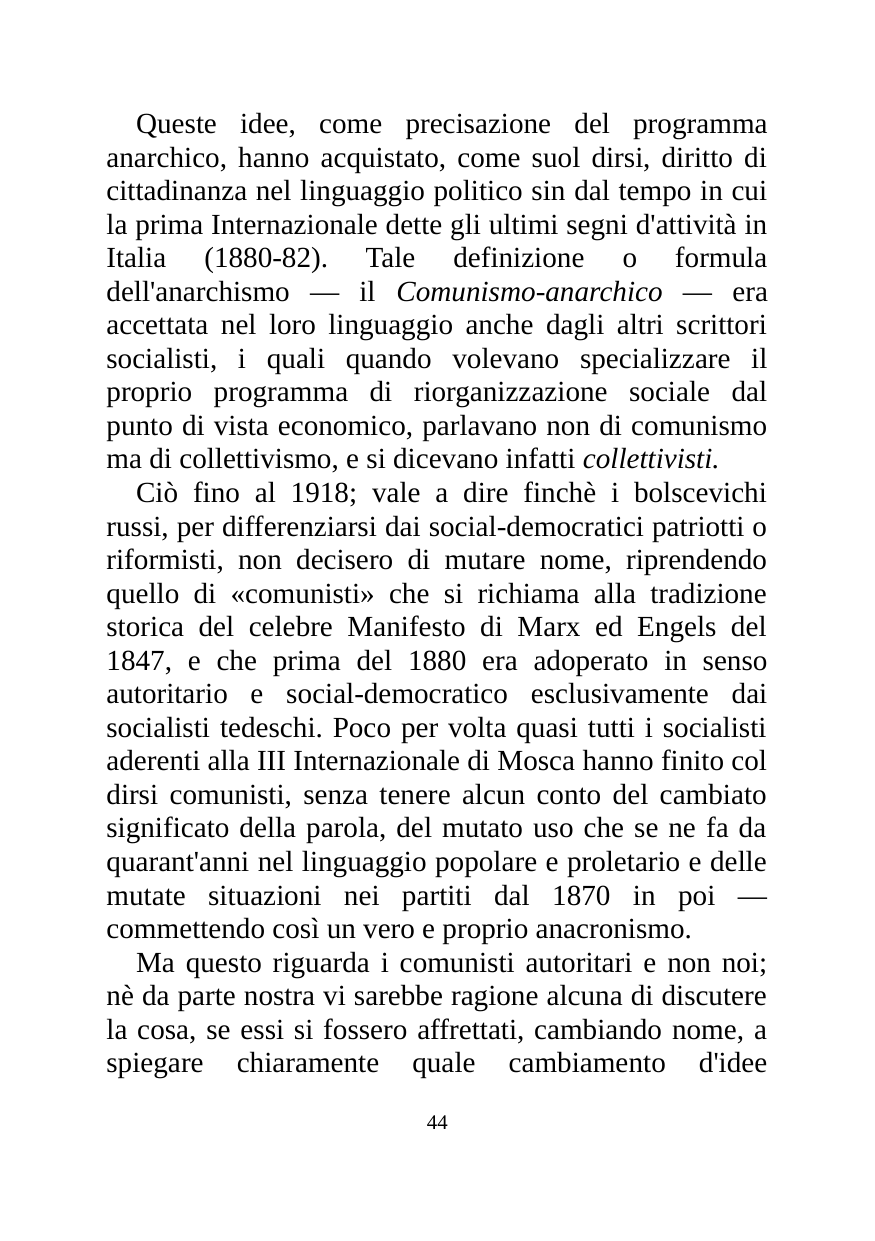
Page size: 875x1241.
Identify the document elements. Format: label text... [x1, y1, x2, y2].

text Queste idee, come precisazione del programma anarchico, hanno acquistato, come suol dirsi, diritto di cittadinanza nel linguaggio politico sin dal tempo in cui la prima Internazionale dette gli ultimi segni d'attività in Italia (1880-82). Tale definizione o formula dell'anarchismo — il Comunismo-anarchico — era accettata nel loro linguaggio anche dagli altri scrittori socialisti, i quali quando volevano specializzare il proprio programma di riorganizzazione sociale dal punto di vista economico, parlavano non di comunismo ma di collettivismo, e si dicevano infatti collettivisti. [106, 106, 768, 475]
text Ma questo riguarda i comunisti autoritari e non noi; nè da parte nostra vi sarebbe ragione alcuna di discutere la cosa, se essi si fossero affrettati, cambiando nome, a spiegare chiaramente quale cambiamento d'idee [106, 945, 768, 1079]
text Ciò fino al 1918; vale a dire finchè i bolscevichi russi, per differenziarsi dai social-democratici patriotti o riformisti, non decisero di mutare nome, riprendendo quello di «comunisti» che si richiama alla tradizione storica del celebre Manifesto di Marx ed Engels del 1847, e che prima del 1880 era adoperato in senso autoritario e social-democratico esclusivamente dai socialisti tedeschi. Poco per volta quasi tutti i socialisti aderenti alla III Internazionale di Mosca hanno finito col dirsi comunisti, senza tenere alcun conto del cambiato significato della parola, del mutato uso che se ne fa da quarant'anni nel linguaggio popolare e proletario e delle mutate situazioni nei partiti dal 1870 in poi — commettendo così un vero e proprio anacronismo. [106, 475, 768, 945]
